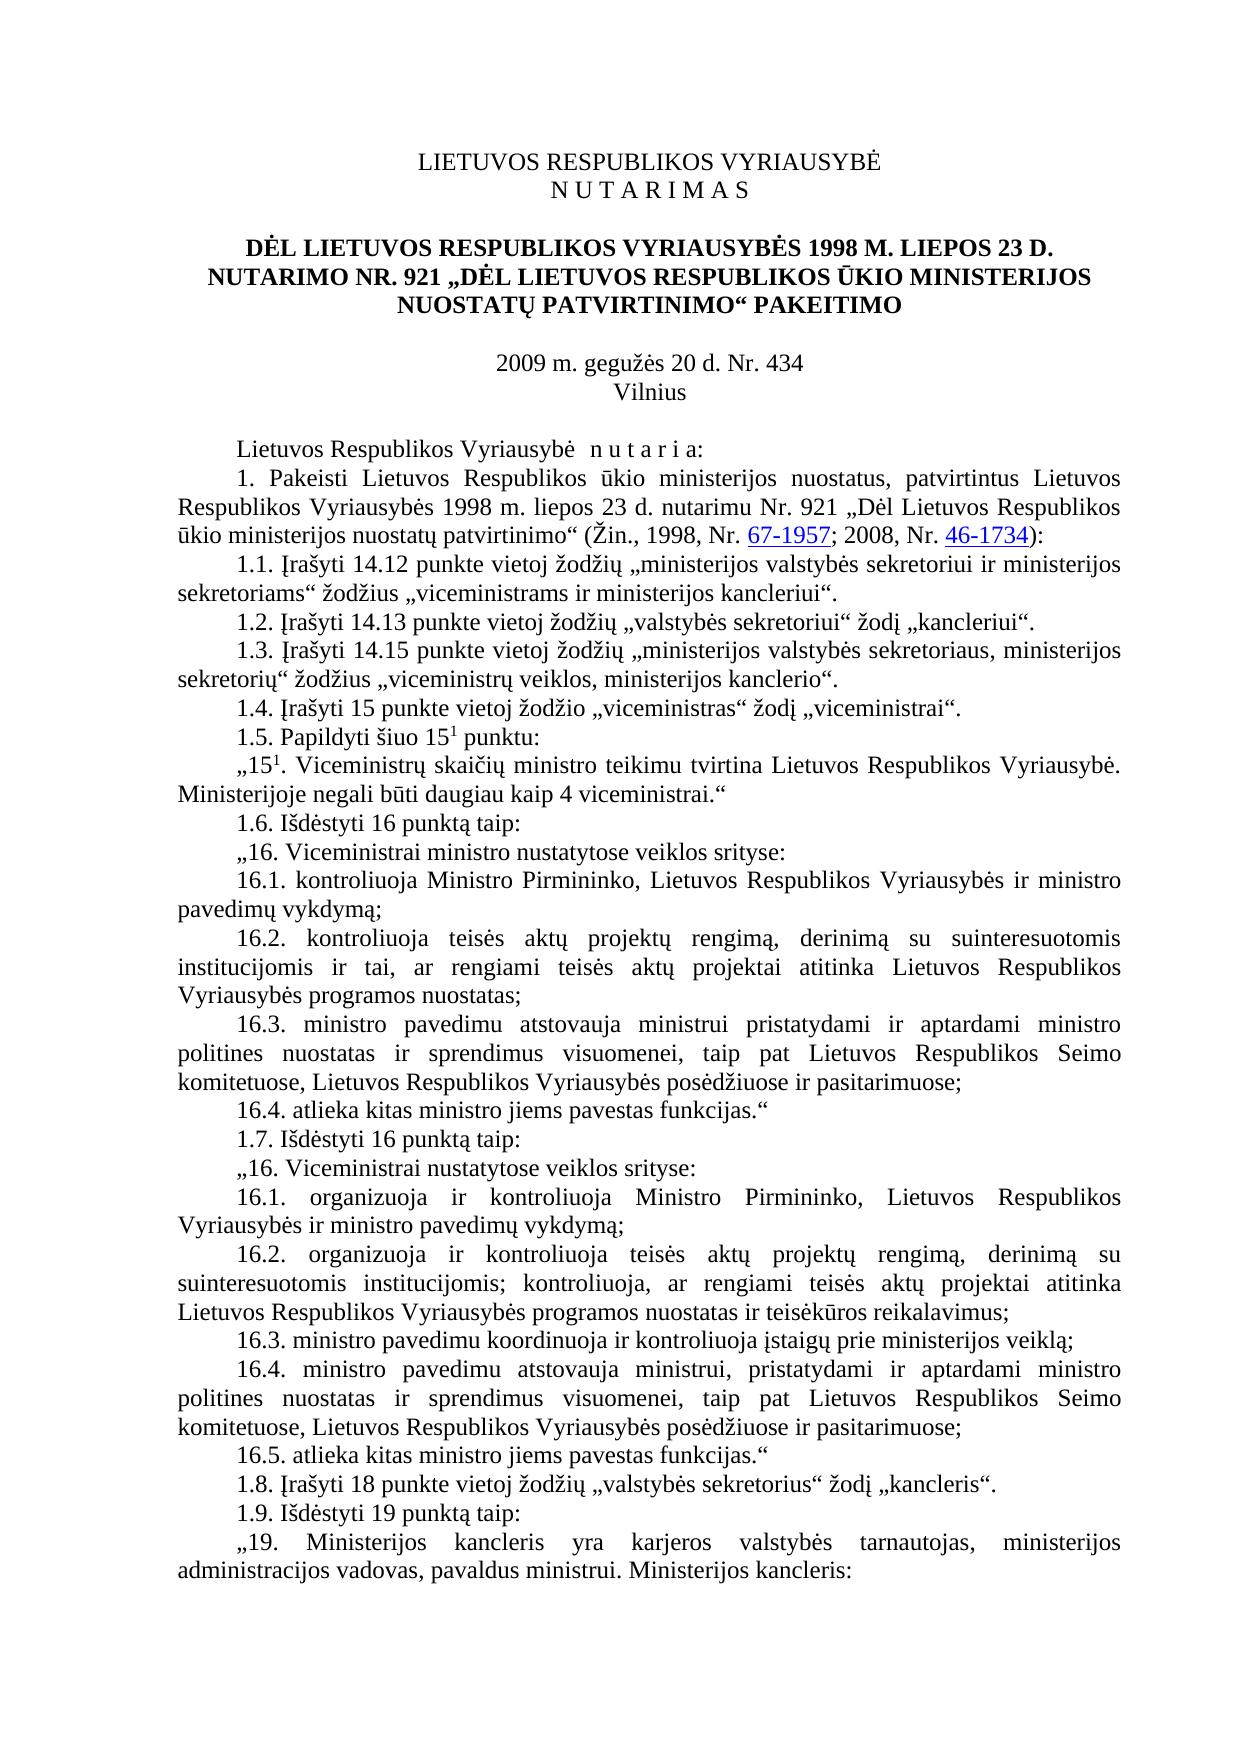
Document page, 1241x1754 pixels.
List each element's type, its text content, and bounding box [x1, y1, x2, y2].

text 1.6. Išdėstyti 16 punktą taip: [177, 808, 1122, 837]
text 16.3. ministro pavedimu atstovauja ministrui pristatydami ir aptardami ministro politines nuostatas ir sprendimus visuomenei, taip pat Lietuvos Respublikos Seimo komitetuose, Lietuvos Respublikos Vyriausybės posėdžiuose ir pasitarimuose; [177, 1009, 1122, 1096]
text DĖL LIETUVOS RESPUBLIKOS VYRIAUSYBĖS 1998 M. LIEPOS 23 D. NUTARIMO NR. 921 „DĖL LIETUVOS RESPUBLIKOS ŪKIO MINISTERIJOS NUOSTATŲ PATVIRTINIMO“ PAKEITIMO [177, 233, 1122, 319]
text „19. Ministerijos kancleris yra karjeros valstybės tarnautojas, ministerijos administracijos vadovas, pavaldus ministrui. Ministerijos kancleris: [177, 1527, 1122, 1584]
text 1.8. Įrašyti 18 punkte vietoj žodžių „valstybės sekretorius“ žodį „kancleris“. [177, 1469, 1122, 1498]
text 16.1. kontroliuoja Ministro Pirmininko, Lietuvos Respublikos Vyriausybės ir ministro pavedimų vykdymą; [177, 866, 1122, 923]
text 16.2. kontroliuoja teisės aktų projektų rengimą, derinimą su suinteresuotomis institucijomis ir tai, ar rengiami teisės aktų projektai atitinka Lietuvos Respublikos Vyriausybės programos nuostatas; [177, 923, 1122, 1009]
text Lietuvos Respublikos Vyriausybė nutaria: [177, 434, 1122, 463]
text 1.4. Įrašyti 15 punkte vietoj žodžio „viceministras“ žodį „viceministrai“. [177, 693, 1122, 722]
text 1.1. Įrašyti 14.12 punkte vietoj žodžių „ministerijos valstybės sekretoriui ir ministerijos sekretoriams“ žodžius „viceministrams ir ministerijos kancleriui“. [177, 549, 1122, 607]
text 16.4. atlieka kitas ministro jiems pavestas funkcijas.“ [177, 1096, 1122, 1124]
text 16.3. ministro pavedimu koordinuoja ir kontroliuoja įstaigų prie ministerijos veiklą; [177, 1326, 1122, 1354]
text NUTARIMAS [177, 176, 1122, 204]
text 16.4. ministro pavedimu atstovauja ministrui, pristatydami ir aptardami ministro politines nuostatas ir sprendimus visuomenei, taip pat Lietuvos Respublikos Seimo komitetuose, Lietuvos Respublikos Vyriausybės posėdžiuose ir pasitarimuose; [177, 1354, 1122, 1441]
text 1.5. Papildyti šiuo 151 punktu: [177, 722, 1122, 751]
text 1. Pakeisti Lietuvos Respublikos ūkio ministerijos nuostatus, patvirtintus Lietuvos Respublikos Vyriausybės 1998 m. liepos 23 d. nutarimu Nr. 921 „Dėl Lietuvos Respublikos ūkio ministerijos nuostatų patvirtinimo“ (Žin., 1998, Nr. 67-1957; 2008, Nr. 46-1734): [177, 463, 1122, 549]
text 16.2. organizuoja ir kontroliuoja teisės aktų projektų rengimą, derinimą su suinteresuotomis institucijomis; kontroliuoja, ar rengiami teisės aktų projektai atitinka Lietuvos Respublikos Vyriausybės programos nuostatas ir teisėkūros reikalavimus; [177, 1239, 1122, 1326]
text 1.2. Įrašyti 14.13 punkte vietoj žodžių „valstybės sekretoriui“ žodį „kancleriui“. [177, 607, 1122, 636]
text „16. Viceministrai nustatytose veiklos srityse: [177, 1153, 1122, 1182]
text „151. Viceministrų skaičių ministro teikimu tvirtina Lietuvos Respublikos Vyriausybė. Ministerijoje negali būti daugiau kaip 4 viceministrai.“ [177, 751, 1122, 808]
text Lietuvos Respublikos Vyriausybė [177, 147, 1122, 176]
text 1.3. Įrašyti 14.15 punkte vietoj žodžių „ministerijos valstybės sekretoriaus, ministerijos sekretorių“ žodžius „viceministrų veiklos, ministerijos kanclerio“. [177, 636, 1122, 693]
text 16.1. organizuoja ir kontroliuoja Ministro Pirmininko, Lietuvos Respublikos Vyriausybės ir ministro pavedimų vykdymą; [177, 1182, 1122, 1239]
text 2009 m. gegužės 20 d. Nr. 434 [177, 348, 1122, 377]
text Vilnius [177, 377, 1122, 406]
text „16. Viceministrai ministro nustatytose veiklos srityse: [177, 837, 1122, 866]
text 16.5. atlieka kitas ministro jiems pavestas funkcijas.“ [177, 1441, 1122, 1469]
text 1.9. Išdėstyti 19 punktą taip: [177, 1498, 1122, 1527]
text 1.7. Išdėstyti 16 punktą taip: [177, 1124, 1122, 1153]
